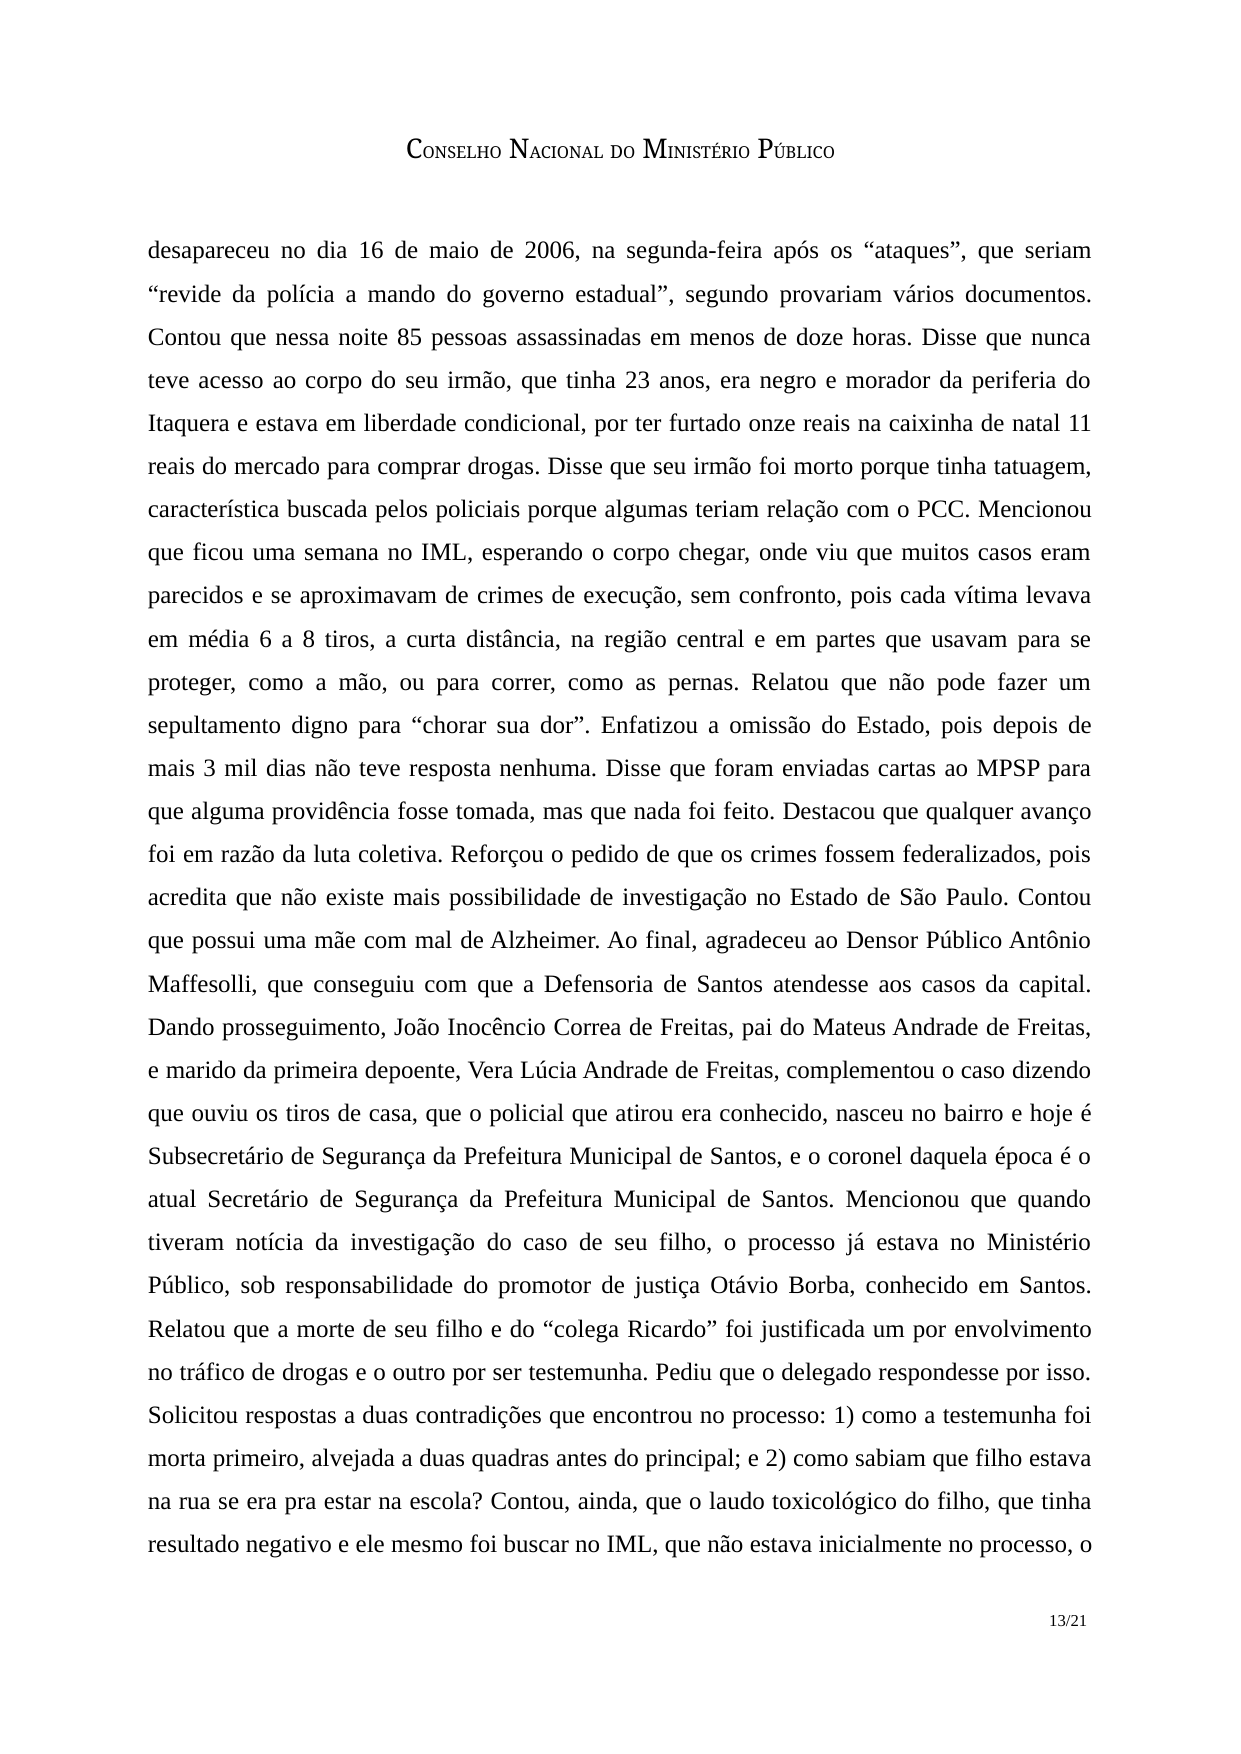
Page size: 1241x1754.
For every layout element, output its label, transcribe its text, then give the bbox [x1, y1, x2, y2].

text desapareceu no dia 16 de maio de 2006, na segunda-feira após os “ataques”, que seriam “revide da polícia a mando do governo estadual”, segundo provariam vários documentos. Contou que nessa noite 85 pessoas assassinadas em menos de doze horas. Disse que nunca teve acesso ao corpo do seu irmão, que tinha 23 anos, era negro e morador da periferia do Itaquera e estava em liberdade condicional, por ter furtado onze reais na caixinha de natal 11 reais do mercado para comprar drogas. Disse que seu irmão foi morto porque tinha tatuagem, característica buscada pelos policiais porque algumas teriam relação com o PCC. Mencionou que ficou uma semana no IML, esperando o corpo chegar, onde viu que muitos casos eram parecidos e se aproximavam de crimes de execução, sem confronto, pois cada vítima levava em média 6 a 8 tiros, a curta distância, na região central e em partes que usavam para se proteger, como a mão, ou para correr, como as pernas. Relatou que não pode fazer um sepultamento digno para “chorar sua dor”. Enfatizou a omissão do Estado, pois depois de mais 3 mil dias não teve resposta nenhuma. Disse que foram enviadas cartas ao MPSP para que alguma providência fosse tomada, mas que nada foi feito. Destacou que qualquer avanço foi em razão da luta coletiva. Reforçou o pedido de que os crimes fossem federalizados, pois acredita que não existe mais possibilidade de investigação no Estado de São Paulo. Contou que possui uma mãe com mal de Alzheimer. Ao final, agradeceu ao Densor Público Antônio Maffesolli, que conseguiu com que a Defensoria de Santos atendesse aos casos da capital. Dando prosseguimento, João Inocêncio Correa de Freitas, pai do Mateus Andrade de Freitas, e marido da primeira depoente, Vera Lúcia Andrade de Freitas, complementou o caso dizendo que ouviu os tiros de casa, que o policial que atirou era conhecido, nasceu no bairro e hoje é Subsecretário de Segurança da Prefeitura Municipal de Santos, e o coronel daquela época é o atual Secretário de Segurança da Prefeitura Municipal de Santos. Mencionou que quando tiveram notícia da investigação do caso de seu filho, o processo já estava no Ministério Público, sob responsabilidade do promotor de justiça Otávio Borba, conhecido em Santos. Relatou que a morte de seu filho e do “colega Ricardo” foi justificada um por envolvimento no tráfico de drogas e o outro por ser testemunha. Pediu que o delegado respondesse por isso. Solicitou respostas a duas contradições que encontrou no processo: 1) como a testemunha foi morta primeiro, alvejada a duas quadras antes do principal; e 2) como sabiam que filho estava na rua se era pra estar na escola? Contou, ainda, que o laudo toxicológico do filho, que tinha resultado negativo e ele mesmo foi buscar no IML, que não estava inicialmente no processo, o [148, 236, 1093, 1558]
